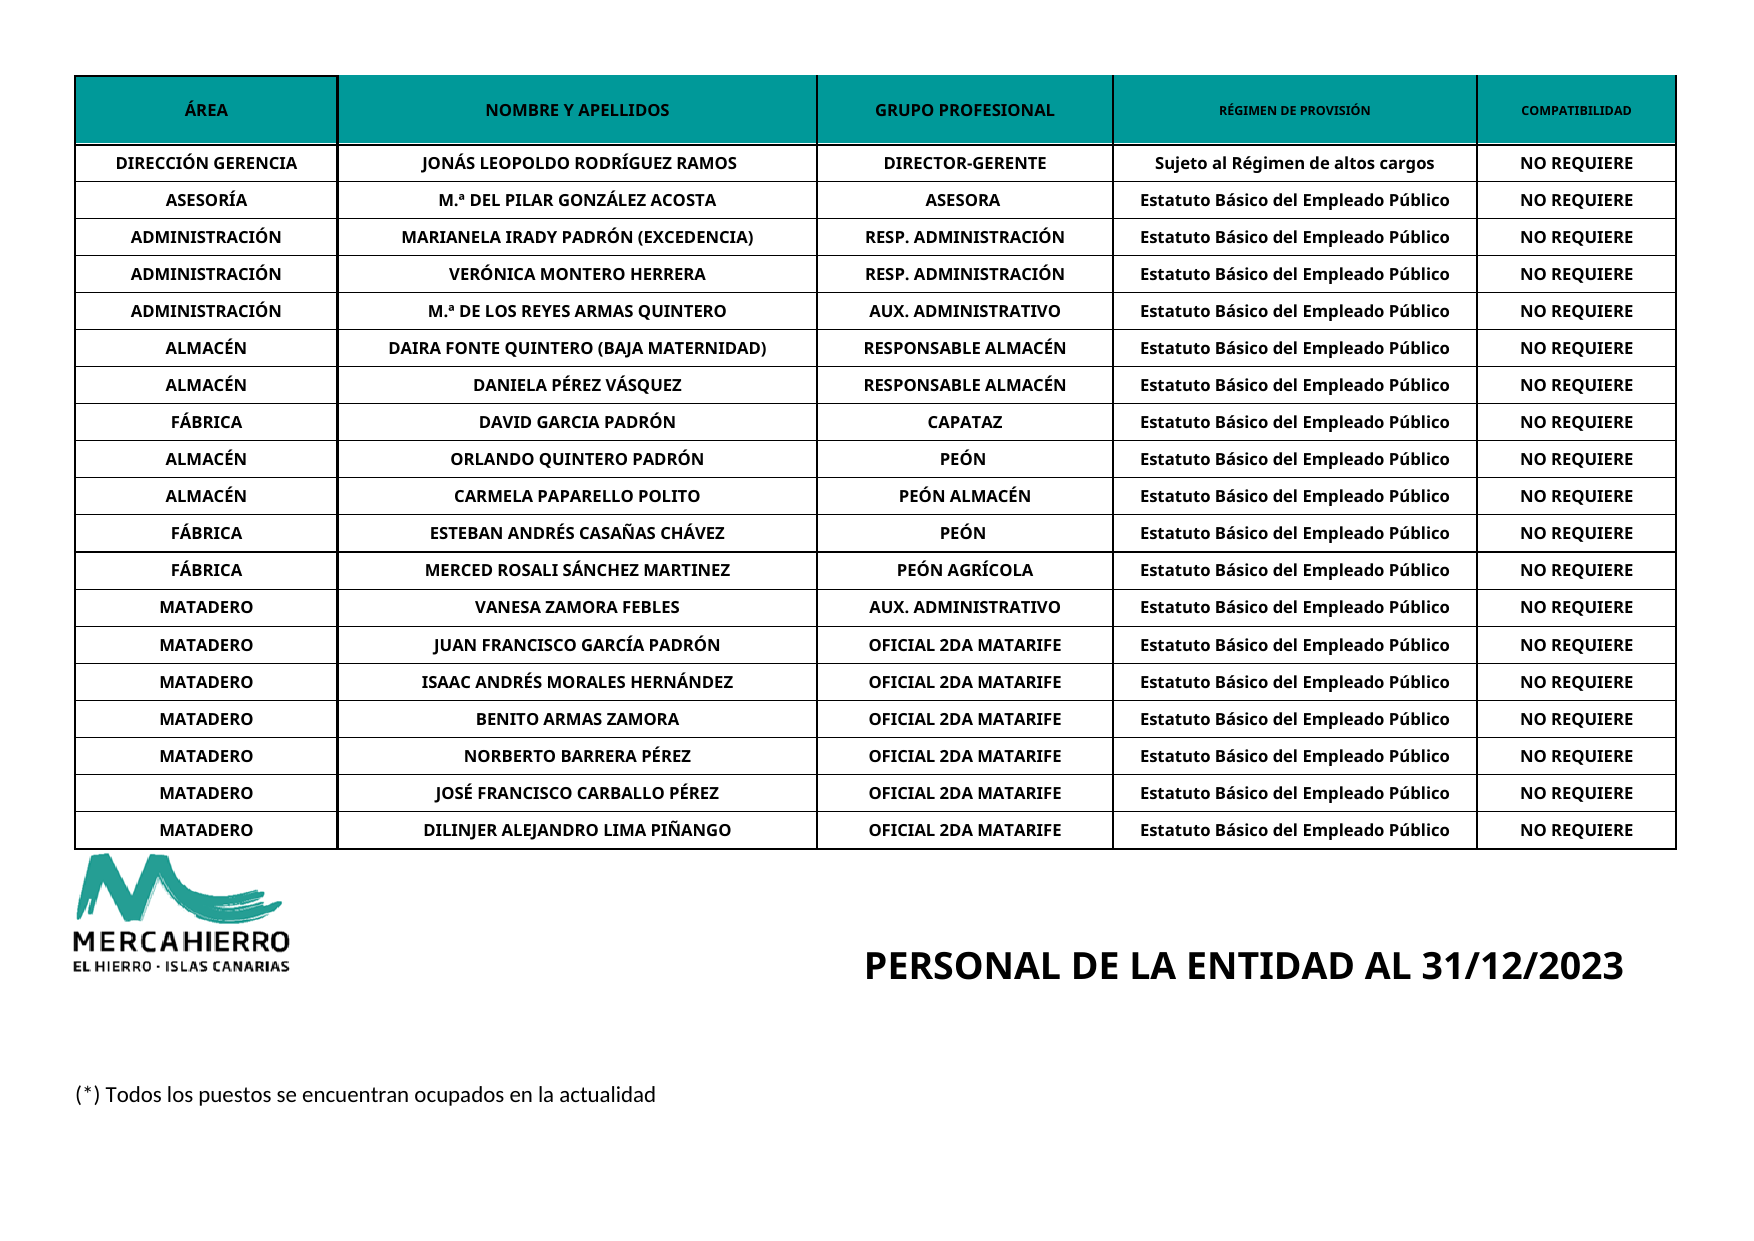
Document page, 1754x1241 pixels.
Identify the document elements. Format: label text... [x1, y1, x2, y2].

table_cell NO REQUIERE [1478, 219, 1675, 255]
table_cell NO REQUIERE [1478, 738, 1675, 774]
table_cell NO REQUIERE [1478, 812, 1675, 848]
table_cell DIRECCIÓN GERENCIA [76, 146, 336, 181]
table_cell ADMINISTRACIÓN [76, 293, 336, 329]
table_cell Estatuto Básico del Empleado Público [1114, 256, 1476, 292]
table_cell CAPATAZ [818, 404, 1112, 440]
table_cell NO REQUIERE [1478, 330, 1675, 366]
table_header GRUPO PROFESIONAL [818, 75, 1112, 143]
table_cell Estatuto Básico del Empleado Público [1114, 553, 1476, 588]
table_cell ALMACÉN [76, 478, 336, 514]
table_cell DANIELA PÉREZ VÁSQUEZ [339, 367, 816, 403]
table_cell ALMACÉN [76, 367, 336, 403]
table_cell VERÓNICA MONTERO HERRERA [339, 256, 816, 292]
table_cell MATADERO [76, 738, 336, 774]
table_cell RESP. ADMINISTRACIÓN [818, 256, 1112, 292]
table_cell JONÁS LEOPOLDO RODRÍGUEZ RAMOS [339, 146, 816, 181]
table_cell BENITO ARMAS ZAMORA [339, 701, 816, 737]
table_cell OFICIAL 2DA MATARIFE [818, 812, 1112, 848]
table_cell NO REQUIERE [1478, 367, 1675, 403]
table_cell NO REQUIERE [1478, 590, 1675, 626]
table_cell ORLANDO QUINTERO PADRÓN [339, 441, 816, 477]
table_cell Estatuto Básico del Empleado Público [1114, 441, 1476, 477]
table_cell AUX. ADMINISTRATIVO [818, 293, 1112, 329]
table_header ÁREA [76, 77, 336, 143]
table_cell NO REQUIERE [1478, 404, 1675, 440]
table_cell OFICIAL 2DA MATARIFE [818, 738, 1112, 774]
table_cell DIRECTOR-GERENTE [818, 146, 1112, 181]
table_cell OFICIAL 2DA MATARIFE [818, 664, 1112, 700]
table_cell MATADERO [76, 812, 336, 848]
table_cell MATADERO [76, 590, 336, 626]
table_cell Estatuto Básico del Empleado Público [1114, 627, 1476, 663]
table_cell MATADERO [76, 664, 336, 700]
table_cell FÁBRICA [76, 515, 336, 551]
table_cell Estatuto Básico del Empleado Público [1114, 701, 1476, 737]
table_cell RESPONSABLE ALMACÉN [818, 330, 1112, 366]
table_cell Estatuto Básico del Empleado Público [1114, 182, 1476, 218]
table_cell MATADERO [76, 775, 336, 811]
text PERSONAL DE LA ENTIDAD AL 31/12/2023 [75, 939, 1624, 991]
table_cell DAVID GARCIA PADRÓN [339, 404, 816, 440]
table_cell OFICIAL 2DA MATARIFE [818, 775, 1112, 811]
table_cell ALMACÉN [76, 441, 336, 477]
table_cell ASESORA [818, 182, 1112, 218]
table_cell PEÓN [818, 441, 1112, 477]
table_cell RESPONSABLE ALMACÉN [818, 367, 1112, 403]
table_cell Estatuto Básico del Empleado Público [1114, 367, 1476, 403]
table_cell NO REQUIERE [1478, 627, 1675, 663]
table_cell NO REQUIERE [1478, 293, 1675, 329]
table_cell NO REQUIERE [1478, 553, 1675, 588]
table_cell Estatuto Básico del Empleado Público [1114, 330, 1476, 366]
table_cell PEÓN [818, 515, 1112, 551]
table_cell MATADERO [76, 701, 336, 737]
table_cell Estatuto Básico del Empleado Público [1114, 738, 1476, 774]
table_cell MARIANELA IRADY PADRÓN (EXCEDENCIA) [339, 219, 816, 255]
table_cell Estatuto Básico del Empleado Público [1114, 812, 1476, 848]
table_cell Estatuto Básico del Empleado Público [1114, 775, 1476, 811]
table_cell NO REQUIERE [1478, 775, 1675, 811]
table_cell AUX. ADMINISTRATIVO [818, 590, 1112, 626]
table_cell PEÓN ALMACÉN [818, 478, 1112, 514]
table_cell Estatuto Básico del Empleado Público [1114, 404, 1476, 440]
table_cell CARMELA PAPARELLO POLITO [339, 478, 816, 514]
table_cell FÁBRICA [76, 404, 336, 440]
table_cell VANESA ZAMORA FEBLES [339, 590, 816, 626]
table_cell NO REQUIERE [1478, 182, 1675, 218]
table_cell ALMACÉN [76, 330, 336, 366]
table_cell Estatuto Básico del Empleado Público [1114, 293, 1476, 329]
table_cell OFICIAL 2DA MATARIFE [818, 701, 1112, 737]
table_cell NORBERTO BARRERA PÉREZ [339, 738, 816, 774]
table_cell ESTEBAN ANDRÉS CASAÑAS CHÁVEZ [339, 515, 816, 551]
table_cell ADMINISTRACIÓN [76, 219, 336, 255]
table_cell ADMINISTRACIÓN [76, 256, 336, 292]
table_cell FÁBRICA [76, 553, 336, 588]
table_cell NO REQUIERE [1478, 701, 1675, 737]
table_cell M.ª DE LOS REYES ARMAS QUINTERO [339, 293, 816, 329]
table_cell Estatuto Básico del Empleado Público [1114, 664, 1476, 700]
table_cell ASESORÍA [76, 182, 336, 218]
table_cell NO REQUIERE [1478, 478, 1675, 514]
table_cell RESP. ADMINISTRACIÓN [818, 219, 1112, 255]
table_cell MATADERO [76, 627, 336, 663]
table_cell Estatuto Básico del Empleado Público [1114, 590, 1476, 626]
table_cell NO REQUIERE [1478, 146, 1675, 181]
table_cell NO REQUIERE [1478, 256, 1675, 292]
text (*) Todos los puestos se encuentran ocupados en la actualidad [75, 1052, 1624, 1108]
table_cell ISAAC ANDRÉS MORALES HERNÁNDEZ [339, 664, 816, 700]
table_cell MERCED ROSALI SÁNCHEZ MARTINEZ [339, 553, 816, 588]
table_cell JOSÉ FRANCISCO CARBALLO PÉREZ [339, 775, 816, 811]
table_cell Estatuto Básico del Empleado Público [1114, 219, 1476, 255]
table_cell Estatuto Básico del Empleado Público [1114, 515, 1476, 551]
table_cell M.ª DEL PILAR GONZÁLEZ ACOSTA [339, 182, 816, 218]
table_cell DAIRA FONTE QUINTERO (BAJA MATERNIDAD) [339, 330, 816, 366]
table_header COMPATIBILIDAD [1478, 75, 1675, 143]
table_cell NO REQUIERE [1478, 441, 1675, 477]
table_cell NO REQUIERE [1478, 515, 1675, 551]
table_header RÉGIMEN DE PROVISIÓN [1114, 75, 1476, 143]
table_cell OFICIAL 2DA MATARIFE [818, 627, 1112, 663]
table_cell NO REQUIERE [1478, 664, 1675, 700]
table_cell Sujeto al Régimen de altos cargos [1114, 146, 1476, 181]
table_cell JUAN FRANCISCO GARCÍA PADRÓN [339, 627, 816, 663]
table_header NOMBRE Y APELLIDOS [339, 75, 816, 143]
table_cell DILINJER ALEJANDRO LIMA PIÑANGO [339, 812, 816, 848]
table_cell PEÓN AGRÍCOLA [818, 553, 1112, 588]
table_cell Estatuto Básico del Empleado Público [1114, 478, 1476, 514]
